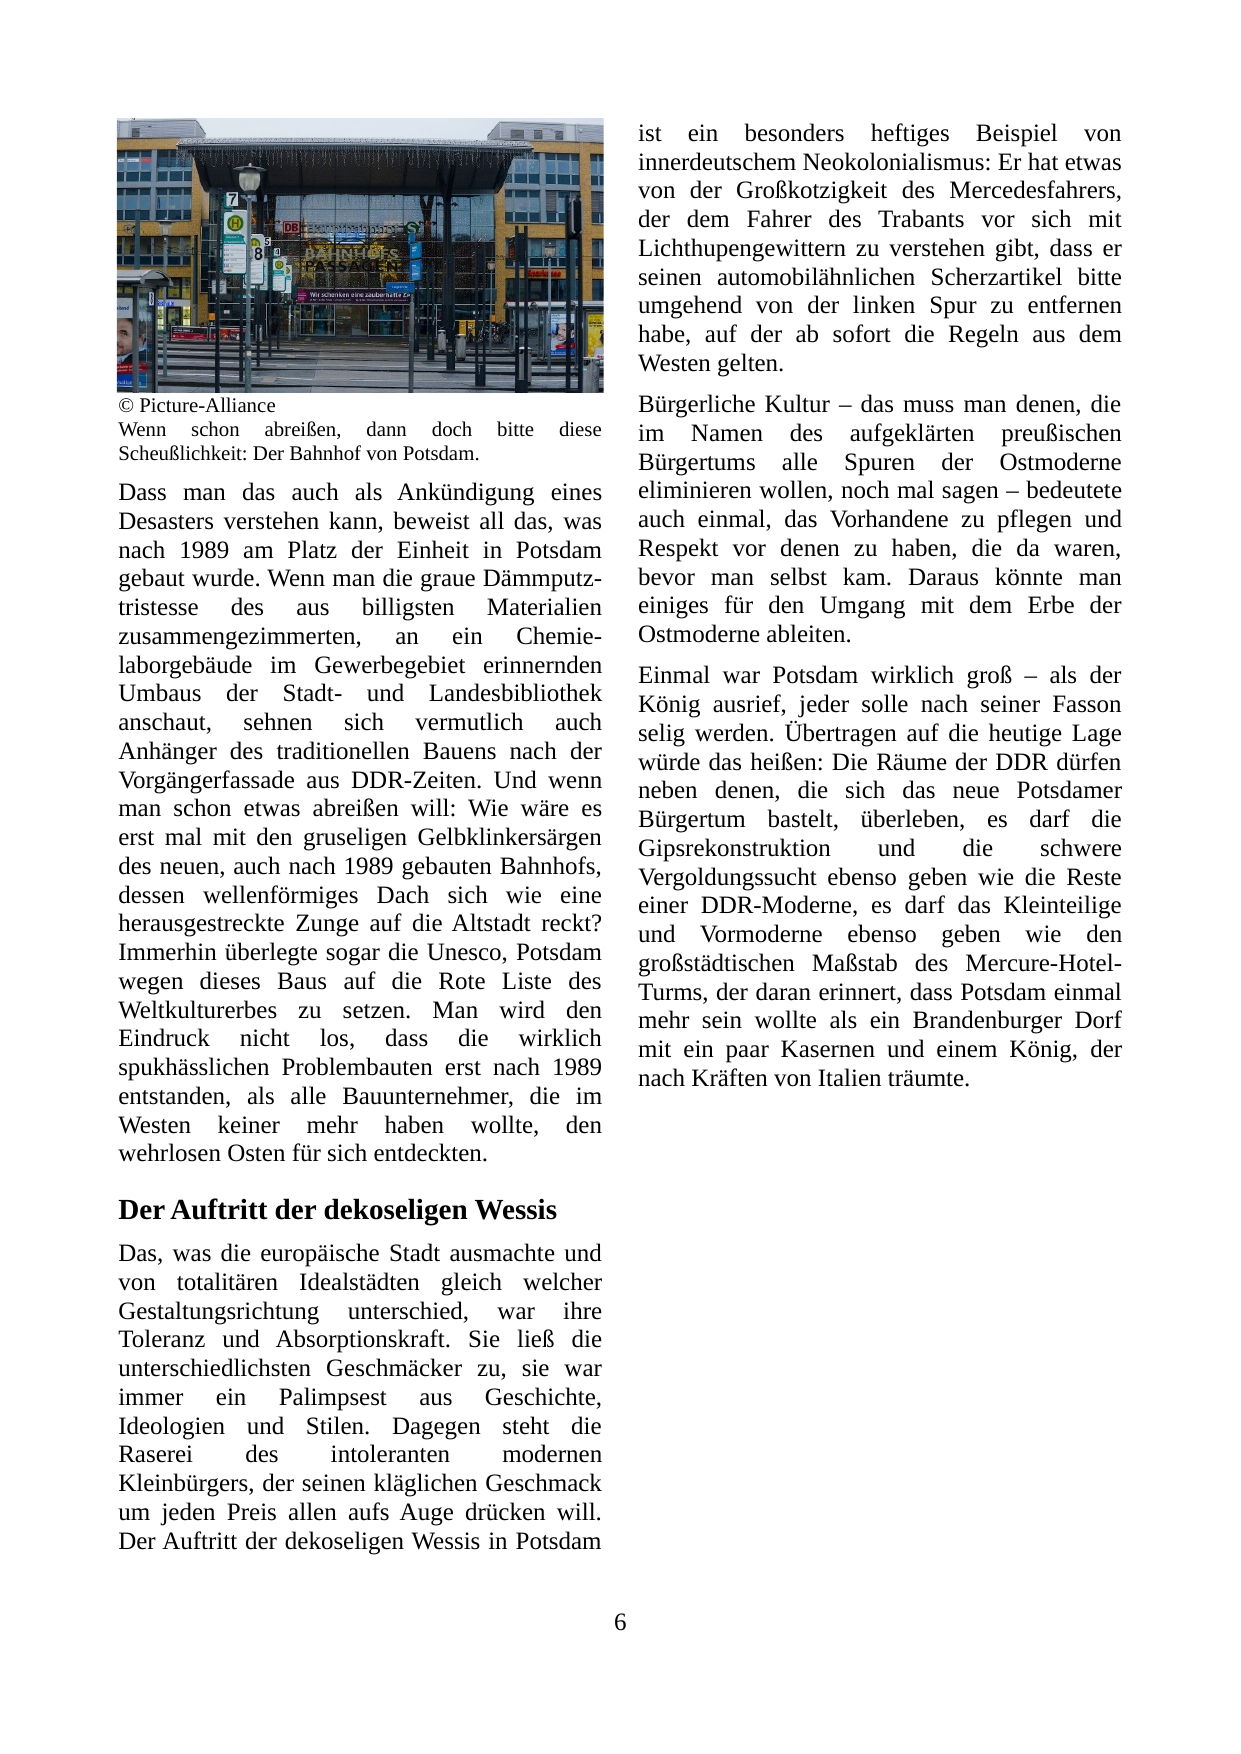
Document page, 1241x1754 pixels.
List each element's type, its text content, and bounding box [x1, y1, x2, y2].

text Dass man das auch als Ankündigung eines Desasters verstehen kann, beweist all das, was nach 1989 am Platz der Einheit in Potsdam gebaut wurde. Wenn man die graue Dämmputz-tristesse des aus billigsten Materialien zusammengezimmerten, an ein Chemie-laborgebäude im Gewerbegebiet erinnernden Umbaus der Stadt- und Landesbibliothek anschaut, sehnen sich vermutlich auch Anhänger des traditionellen Bauens nach der Vorgängerfassade aus DDR-Zeiten. Und wenn man schon etwas abreißen will: Wie wäre es erst mal mit den gruseligen Gelbklinkersärgen des neuen, auch nach 1989 gebauten Bahnhofs, dessen wellenförmiges Dach sich wie eine herausgestreckte Zunge auf die Altstadt reckt? Immerhin überlegte sogar die Unesco, Potsdam wegen dieses Baus auf die Rote Liste des Weltkulturerbes zu setzen. Man wird den Eindruck nicht los, dass die wirklich spukhässlichen Problembauten erst nach 1989 entstanden, als alle Bauunternehmer, die im Westen keiner mehr haben wollte, den wehrlosen Osten für sich entdeckten. [118, 477, 602, 1167]
subtitle Der Auftritt der dekoseligen Wessis [118, 1192, 602, 1226]
text Bürgerliche Kultur – das muss man denen, die im Namen des aufgeklärten preußischen Bürgertums alle Spuren der Ostmoderne eliminieren wollen, noch mal sagen – bedeutete auch einmal, das Vorhandene zu pflegen und Respekt vor denen zu haben, die da waren, bevor man selbst kam. Daraus könnte man einiges für den Umgang mit dem Erbe der Ostmoderne ableiten. [638, 389, 1122, 648]
text Einmal war Potsdam wirklich groß – als der König ausrief, jeder solle nach seiner Fasson selig werden. Übertragen auf die heutige Lage würde das heißen: Die Räume der DDR dürfen neben denen, die sich das neue Potsdamer Bürgertum bastelt, überleben, es darf die Gipsrekonstruktion und die schwere Vergoldungssucht ebenso geben wie die Reste einer DDR-Moderne, es darf das Kleinteilige und Vormoderne ebenso geben wie den großstädtischen Maßstab des Mercure-Hotel-Turms, der daran erinnert, dass Potsdam einmal mehr sein wollte als ein Brandenburger Dorf mit ein paar Kasernen und einem König, der nach Kräften von Italien träumte. [638, 661, 1122, 1092]
text Wenn schon abreißen, dann doch bitte diese Scheußlichkeit: Der Bahnhof von Potsdam. [118, 417, 602, 465]
picture [116, 118, 604, 393]
text ist ein besonders heftiges Beispiel von innerdeutschem Neokolonialismus: Er hat etwas von der Großkotzigkeit des Mercedesfahrers, der dem Fahrer des Trabants vor sich mit Lichthupengewittern zu verstehen gibt, dass er seinen automobilähnlichen Scherzartikel bitte umgehend von der linken Spur zu entfernen habe, auf der ab sofort die Regeln aus dem Westen gelten. [638, 118, 1122, 377]
text Das, was die europäische Stadt ausmachte und von totalitären Idealstädten gleich welcher Gestaltungsrichtung unterschied, war ihre Toleranz und Absorptionskraft. Sie ließ die unterschiedlichsten Geschmäcker zu, sie war immer ein Palimpsest aus Geschichte, Ideologien und Stilen. Dagegen steht die Raserei des intoleranten modernen Kleinbürgers, der seinen kläglichen Geschmack um jeden Preis allen aufs Auge drücken will. Der Auftritt der dekoseligen Wessis in Potsdam [118, 1238, 602, 1554]
text © Picture-Alliance [118, 393, 602, 417]
